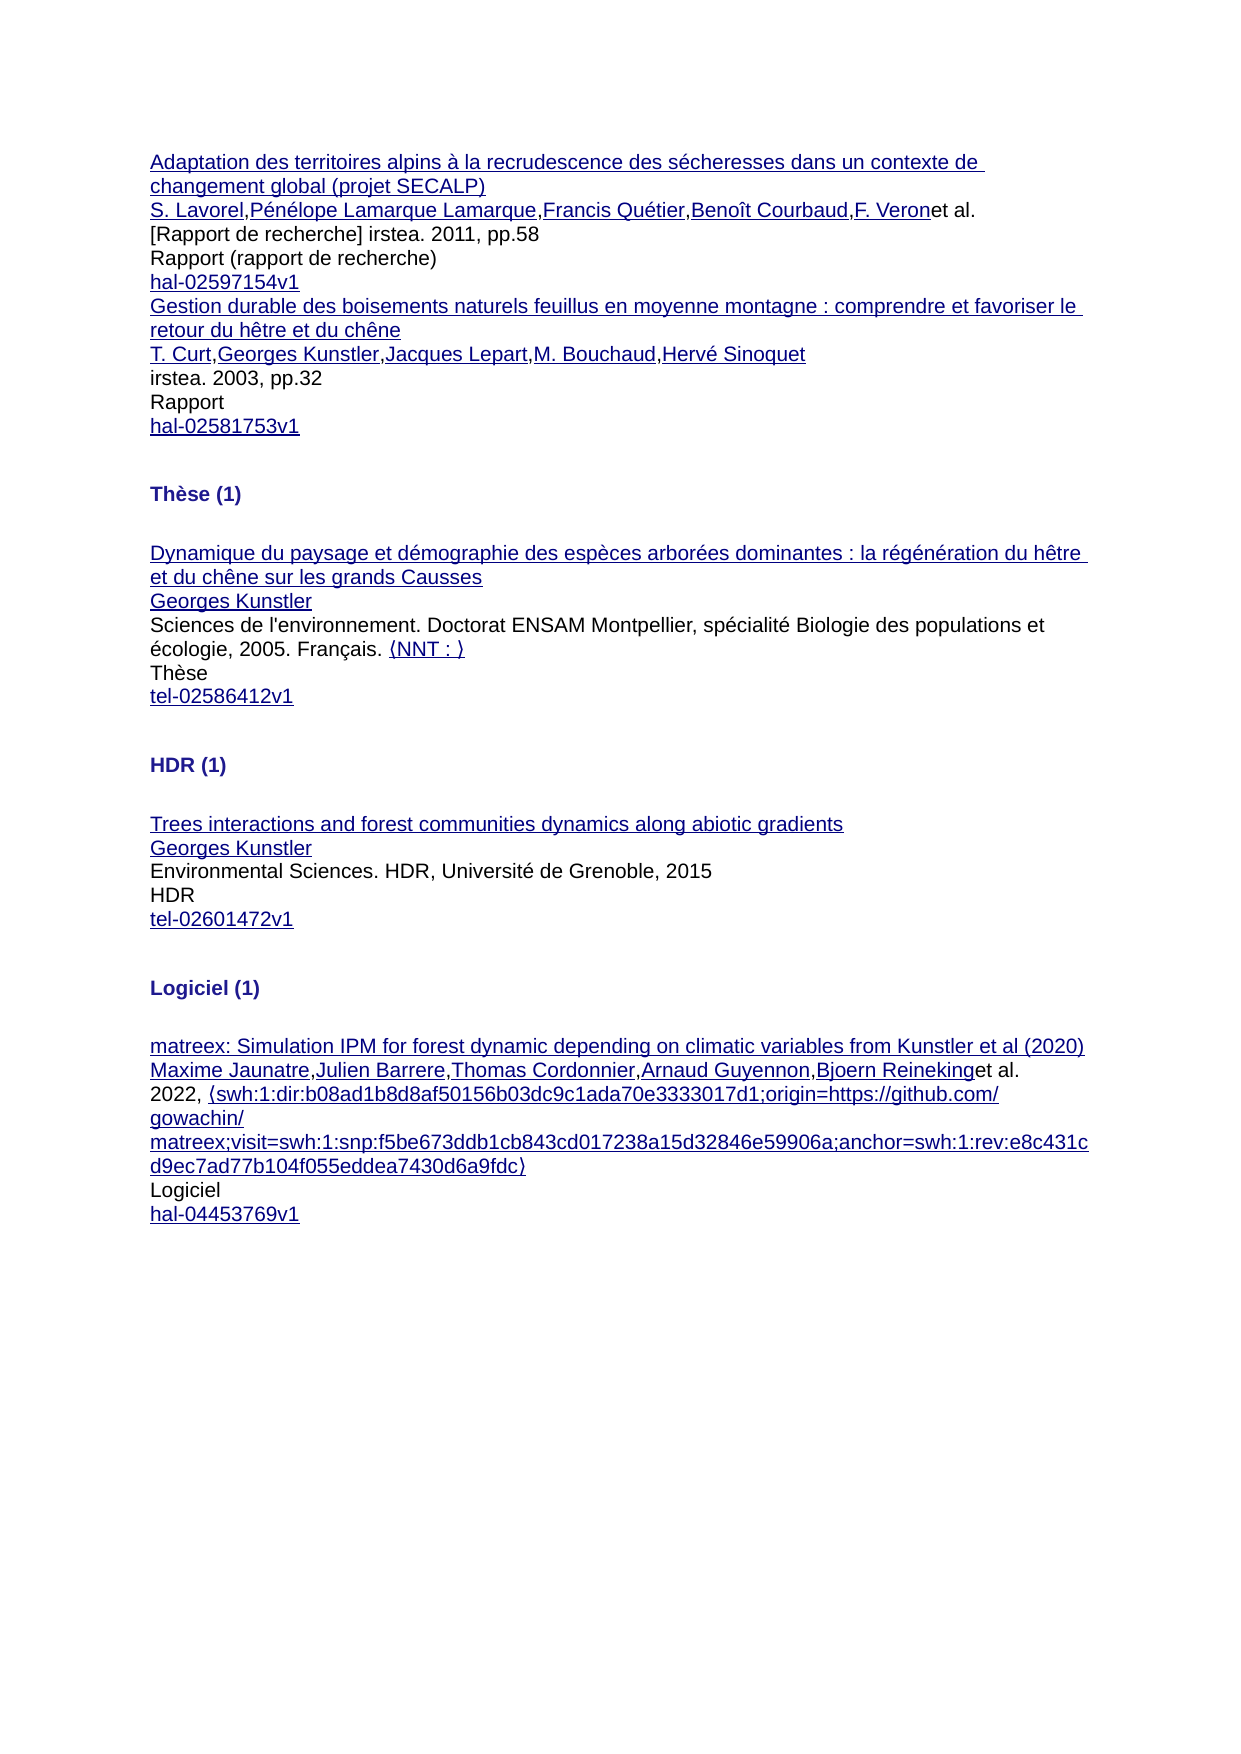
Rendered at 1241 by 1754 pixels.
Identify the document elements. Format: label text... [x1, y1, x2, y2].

table_header Dynamique du paysage et démographie des espèces arborées dominantes : la régénération du hêtre et du chêne sur les grands Causses Georges Kunstler Sciences de l'environnement. Doctorat ENSAM Montpellier, spécialité Biologie des populations et écologie, 2005. Français. ⟨NNT : ⟩ Thèse tel-02586412v1 [150, 541, 1090, 708]
table_header matreex: Simulation IPM for forest dynamic depending on climatic variables from Kunstler et al (2020) Maxime Jaunatre,Julien Barrere,Thomas Cordonnier,Arnaud Guyennon,Bjoern Reinekinget al. 2022, ⟨swh:1:dir:b08ad1b8d8af50156b03dc9c1ada70e3333017d1;origin=https://github.com/gowachin/matreex;visit=swh:1:snp:f5be673ddb1cb843cd017238a15d32846e59906a;anchor=swh:1:rev:e8c431cd9ec7ad77b104f055eddea7430d6a9fdc⟩ Logiciel hal-04453769v1 [150, 1034, 1090, 1226]
subtitle Thèse (1) [150, 482, 1090, 506]
table_header Trees interactions and forest communities dynamics along abiotic gradients Georges Kunstler Environmental Sciences. HDR, Université de Grenoble, 2015 HDR tel-02601472v1 [150, 811, 1090, 931]
subtitle HDR (1) [150, 753, 1090, 777]
subtitle Logiciel (1) [150, 976, 1090, 1000]
table_cell Gestion durable des boisements naturels feuillus en moyenne montagne : comprendre et favoriser le retour du hêtre et du chêne T. Curt,Georges Kunstler,Jacques Lepart,M. Bouchaud,Hervé Sinoquet irstea. 2003, pp.32 Rapport hal-02581753v1 [150, 294, 1090, 437]
table_cell Adaptation des territoires alpins à la recrudescence des sécheresses dans un contexte de changement global (projet SECALP) S. Lavorel,Pénélope Lamarque Lamarque,Francis Quétier,Benoît Courbaud,F. Veronet al. [Rapport de recherche] irstea. 2011, pp.58 Rapport (rapport de recherche) hal-02597154v1 [150, 150, 1090, 294]
